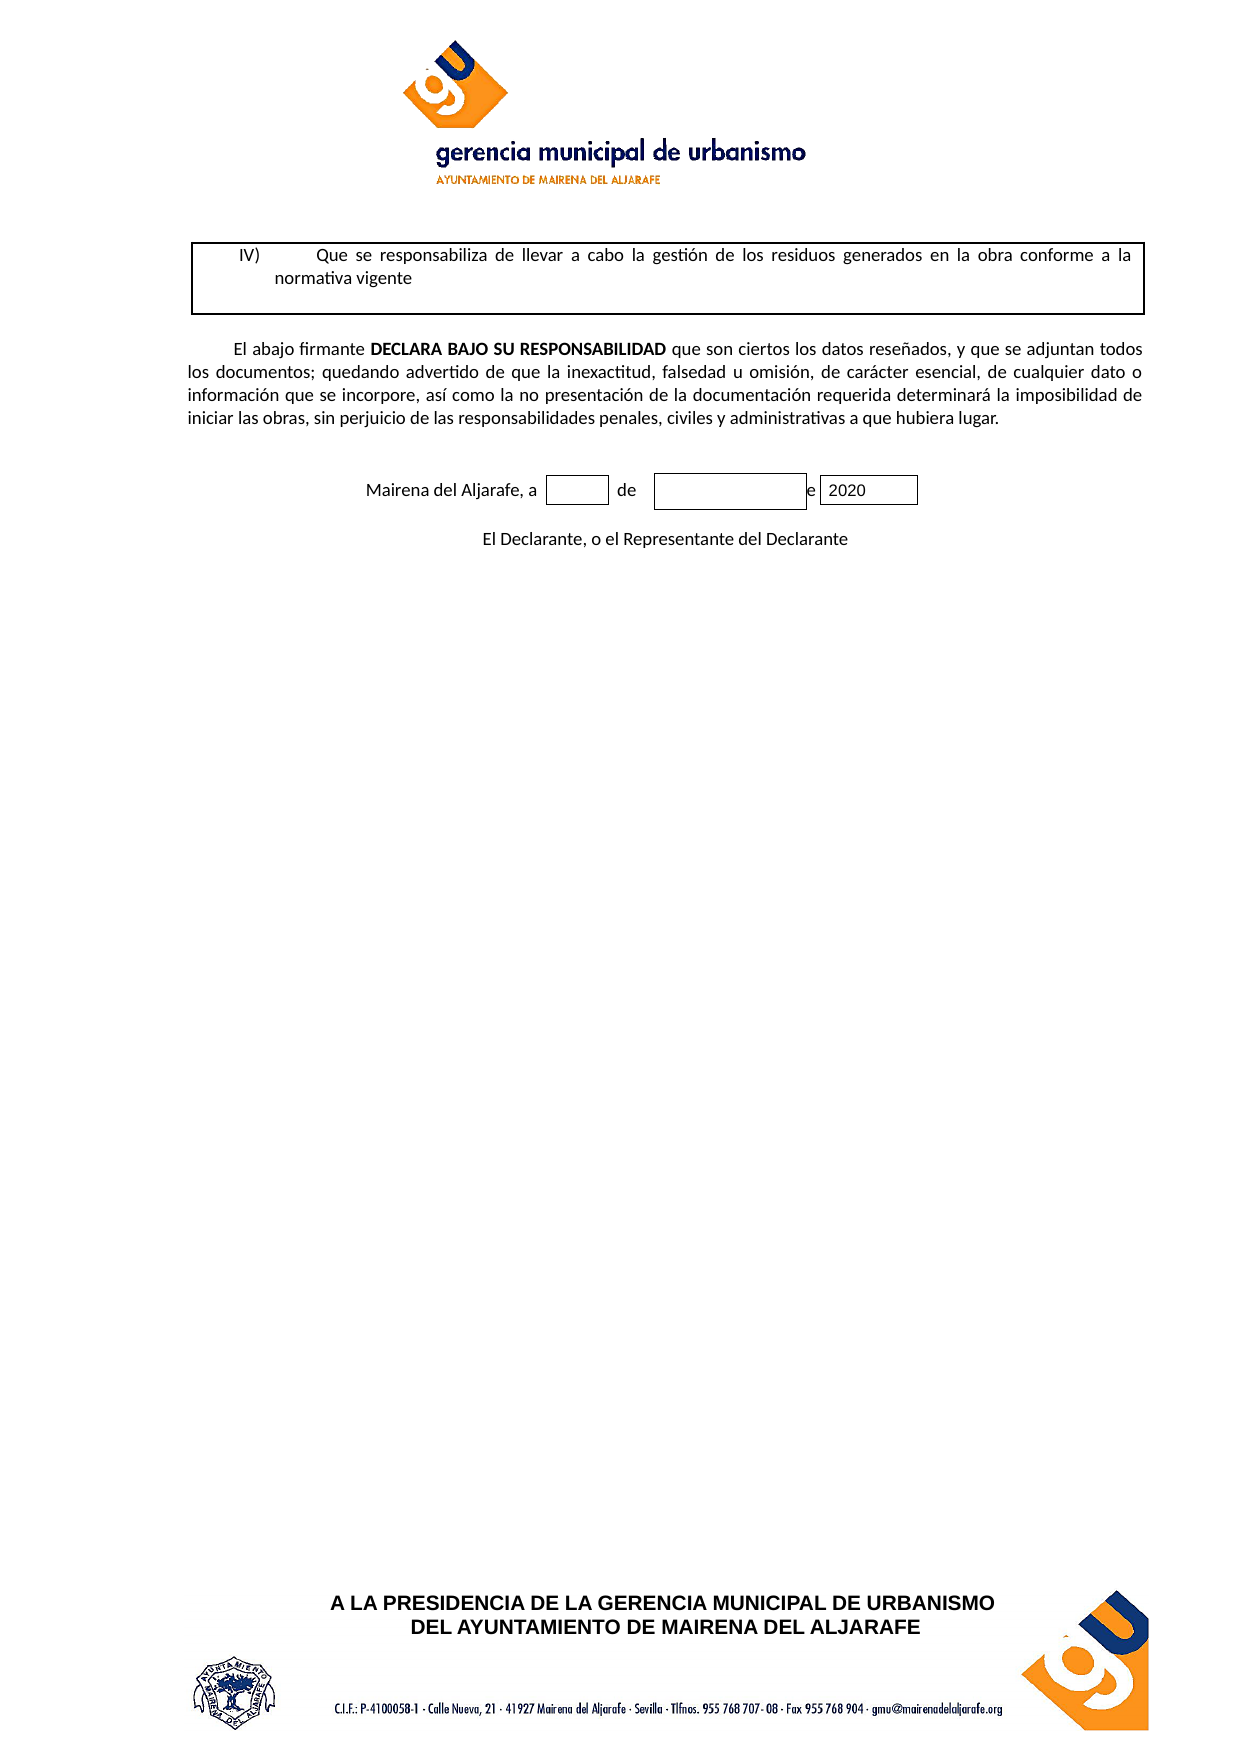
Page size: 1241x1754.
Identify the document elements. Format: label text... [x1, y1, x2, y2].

table_header DECLARA BAJO SU RESPONSABILIDAD, a efectos de lo previsto en el art. 69 de la Ley 39//2015, de 1 de octubre, del Procedimiento Administrativo Común de las Administraciones Públicas, lo siguiente: Que cumple con los requisitos establecidos por la normativa vigente urbanística para la realización de las obras y cuenta con la documentación técnica que así lo acredita. Que se compromete a ejecutar las obras observando las medidas de seguridad y demás establecidas en la normativa técnica aplicable. Que se compromete a comenzar y ejecutar las obras en los plazos establecidos, y a comunicar a esta Gerencia de Urbanismo la terminación de las mismas. Que se responsabiliza de llevar a cabo la gestión de los residuos generados en la obra conforme a la normativa vigente [193, 244, 1143, 312]
text El abajo firmante DECLARA BAJO SU RESPONSABILIDAD que son ciertos los datos reseñados, y que se adjuntan todos los documentos; quedando advertido de que la inexactitud, falsedad u omisión, de carácter esencial, de cualquier dato o información que se incorpore, así como la no presentación de la documentación requerida determinará la imposibilidad de iniciar las obras, sin perjuicio de las responsabilidades penales, civiles y administrativas a que hubiera lugar. [187, 337, 1144, 429]
text Mairena del Aljarafe, a de de [918, 475, 1144, 504]
picture [378, 29, 828, 207]
picture [183, 1588, 1149, 1731]
text Mairena del Aljarafe, a de de [609, 475, 654, 504]
text Mairena del Aljarafe, a de de [187, 475, 546, 504]
text El Declarante, o el Representante del Declarante [409, 527, 1144, 550]
